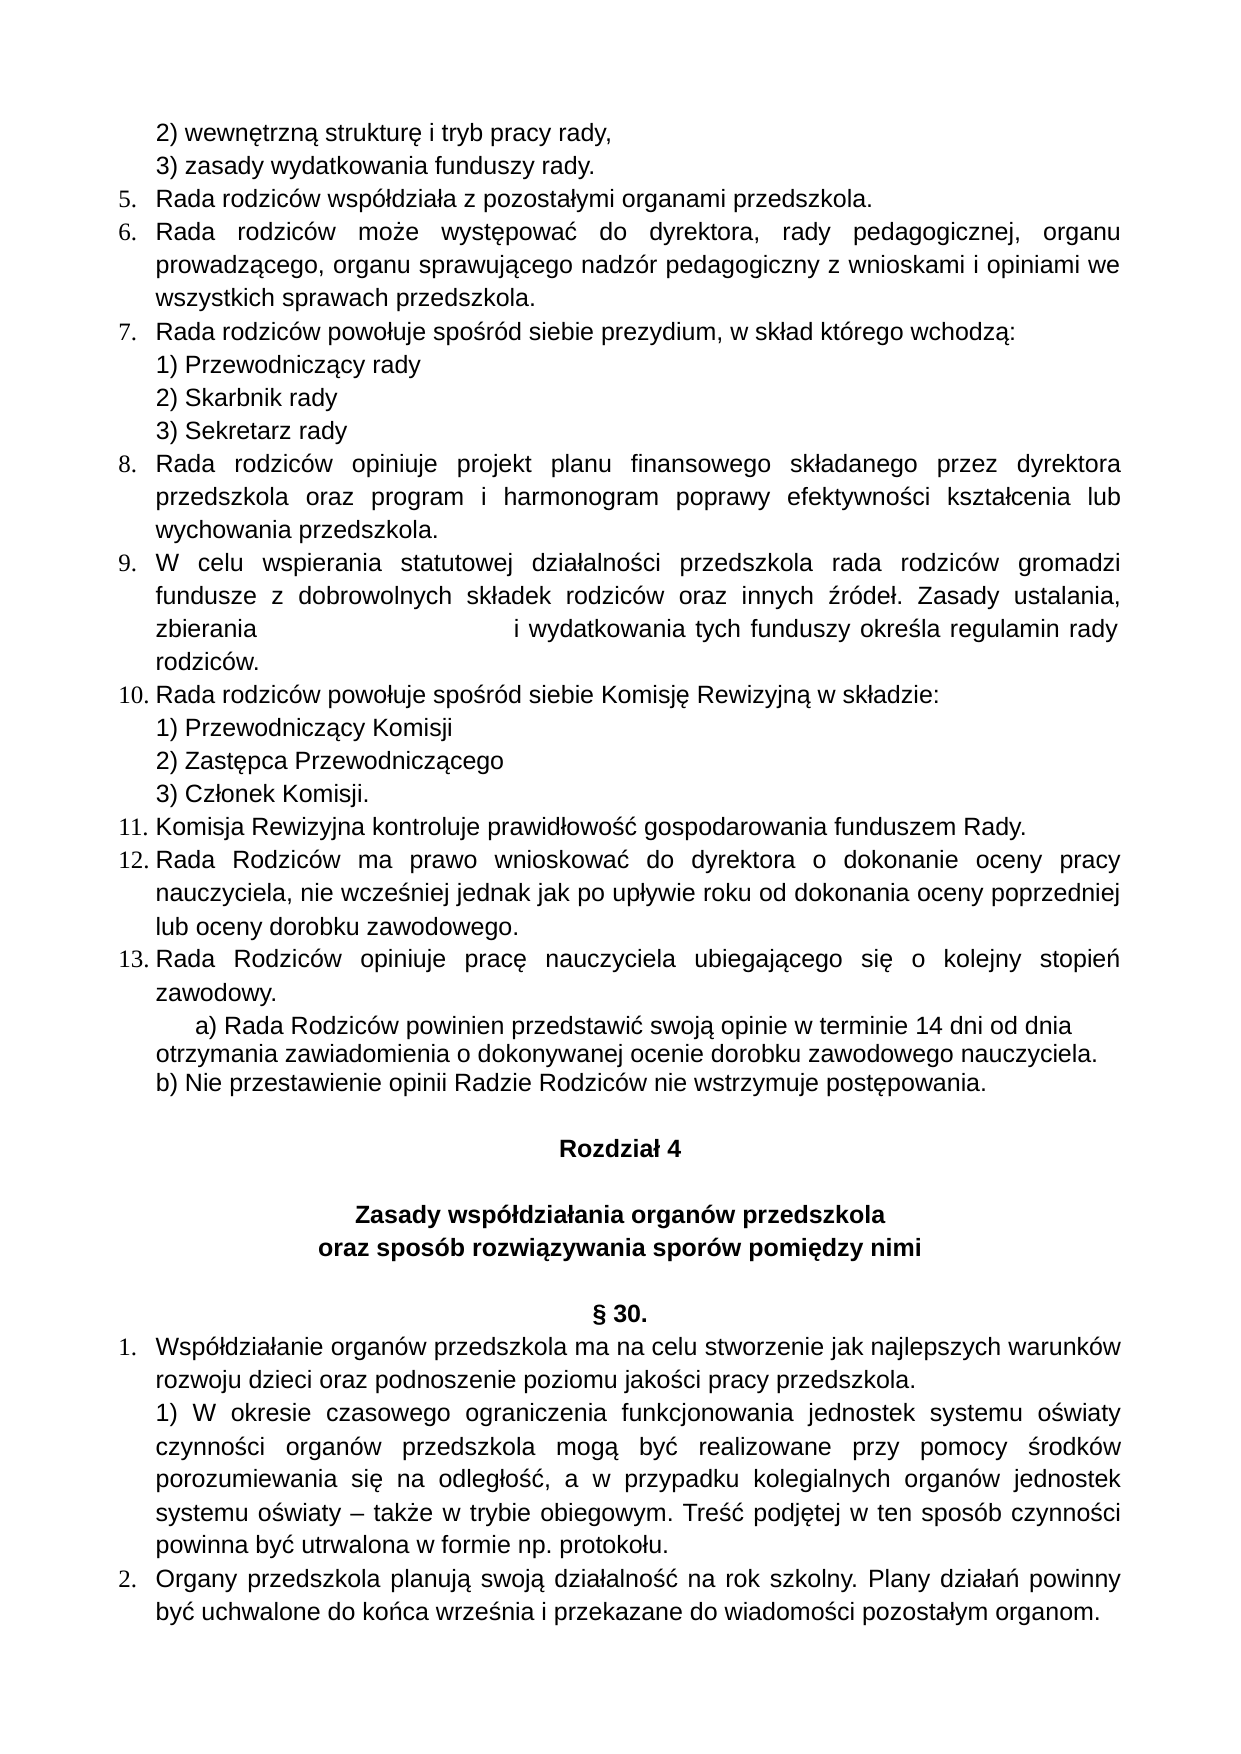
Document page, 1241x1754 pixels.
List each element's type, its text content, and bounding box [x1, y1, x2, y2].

text 1) Przewodniczący Komisji [156, 713, 1122, 742]
text 2) Skarbnik rady [156, 383, 1122, 411]
text 3) Członek Komisji. [156, 779, 1122, 808]
text oraz sposób rozwiązywania sporów pomiędzy nimi [118, 1233, 1122, 1262]
list Rada rodziców współdziała z pozostałymi organami przedszkola. [118, 184, 1122, 213]
text b) Nie przestawienie opinii Radzie Rodziców nie wstrzymuje postępowania. [156, 1068, 1122, 1097]
text 2) wewnętrzną strukturę i tryb pracy rady, [156, 118, 1122, 147]
list Rada rodziców może występować do dyrektora, rady pedagogicznej, organu prowadzącego, organu sprawującego nadzór pedagogiczny z wnioskami i opiniami we wszystkich sprawach przedszkola. [118, 217, 1122, 312]
list Rada Rodziców ma prawo wnioskować do dyrektora o dokonanie oceny pracy nauczyciela, nie wcześniej jednak jak po upływie roku od dokonania oceny poprzedniej lub oceny dorobku zawodowego. [118, 845, 1122, 940]
text Rozdział 4 [118, 1134, 1122, 1163]
list Rada rodziców powołuje spośród siebie Komisję Rewizyjną w składzie: [118, 680, 1122, 709]
text 1) W okresie czasowego ograniczenia funkcjonowania jednostek systemu oświaty czynności organów przedszkola mogą być realizowane przy pomocy środków porozumiewania się na odległość, a w przypadku kolegialnych organów jednostek systemu oświaty – także w trybie obiegowym. Treść podjętej w ten sposób czynności powinna być utrwalona w formie np. protokołu. [118, 1398, 1122, 1559]
list Współdziałanie organów przedszkola ma na celu stworzenie jak najlepszych warunków rozwoju dzieci oraz podnoszenie poziomu jakości pracy przedszkola. [118, 1332, 1122, 1394]
text § 30. [118, 1299, 1122, 1328]
list W celu wspierania statutowej działalności przedszkola rada rodziców gromadzi fundusze z dobrowolnych składek rodziców oraz innych źródeł. Zasady ustalania, zbierania i wydatkowania tych funduszy określa regulamin rady rodziców. [118, 548, 1122, 676]
text a) Rada Rodziców powinien przedstawić swoją opinie w terminie 14 dni od dnia otrzymania zawiadomienia o dokonywanej ocenie dorobku zawodowego nauczyciela. [156, 1011, 1122, 1068]
list Rada rodziców powołuje spośród siebie prezydium, w skład którego wchodzą: [118, 316, 1122, 345]
text 2) Zastępca Przewodniczącego [156, 746, 1122, 775]
list Rada rodziców opiniuje projekt planu finansowego składanego przez dyrektora przedszkola oraz program i harmonogram poprawy efektywności kształcenia lub wychowania przedszkola. [118, 449, 1122, 543]
list Komisja Rewizyjna kontroluje prawidłowość gospodarowania funduszem Rady. [118, 812, 1122, 841]
text Zasady współdziałania organów przedszkola [118, 1200, 1122, 1229]
text 3) Sekretarz rady [156, 416, 1122, 444]
list Rada Rodziców opiniuje pracę nauczyciela ubiegającego się o kolejny stopień zawodowy. [118, 944, 1122, 1006]
list Organy przedszkola planują swoją działalność na rok szkolny. Plany działań powinny być uchwalone do końca września i przekazane do wiadomości pozostałym organom. [118, 1563, 1122, 1625]
text 1) Przewodniczący rady [156, 349, 1122, 378]
text 3) zasady wydatkowania funduszy rady. [156, 151, 1122, 180]
